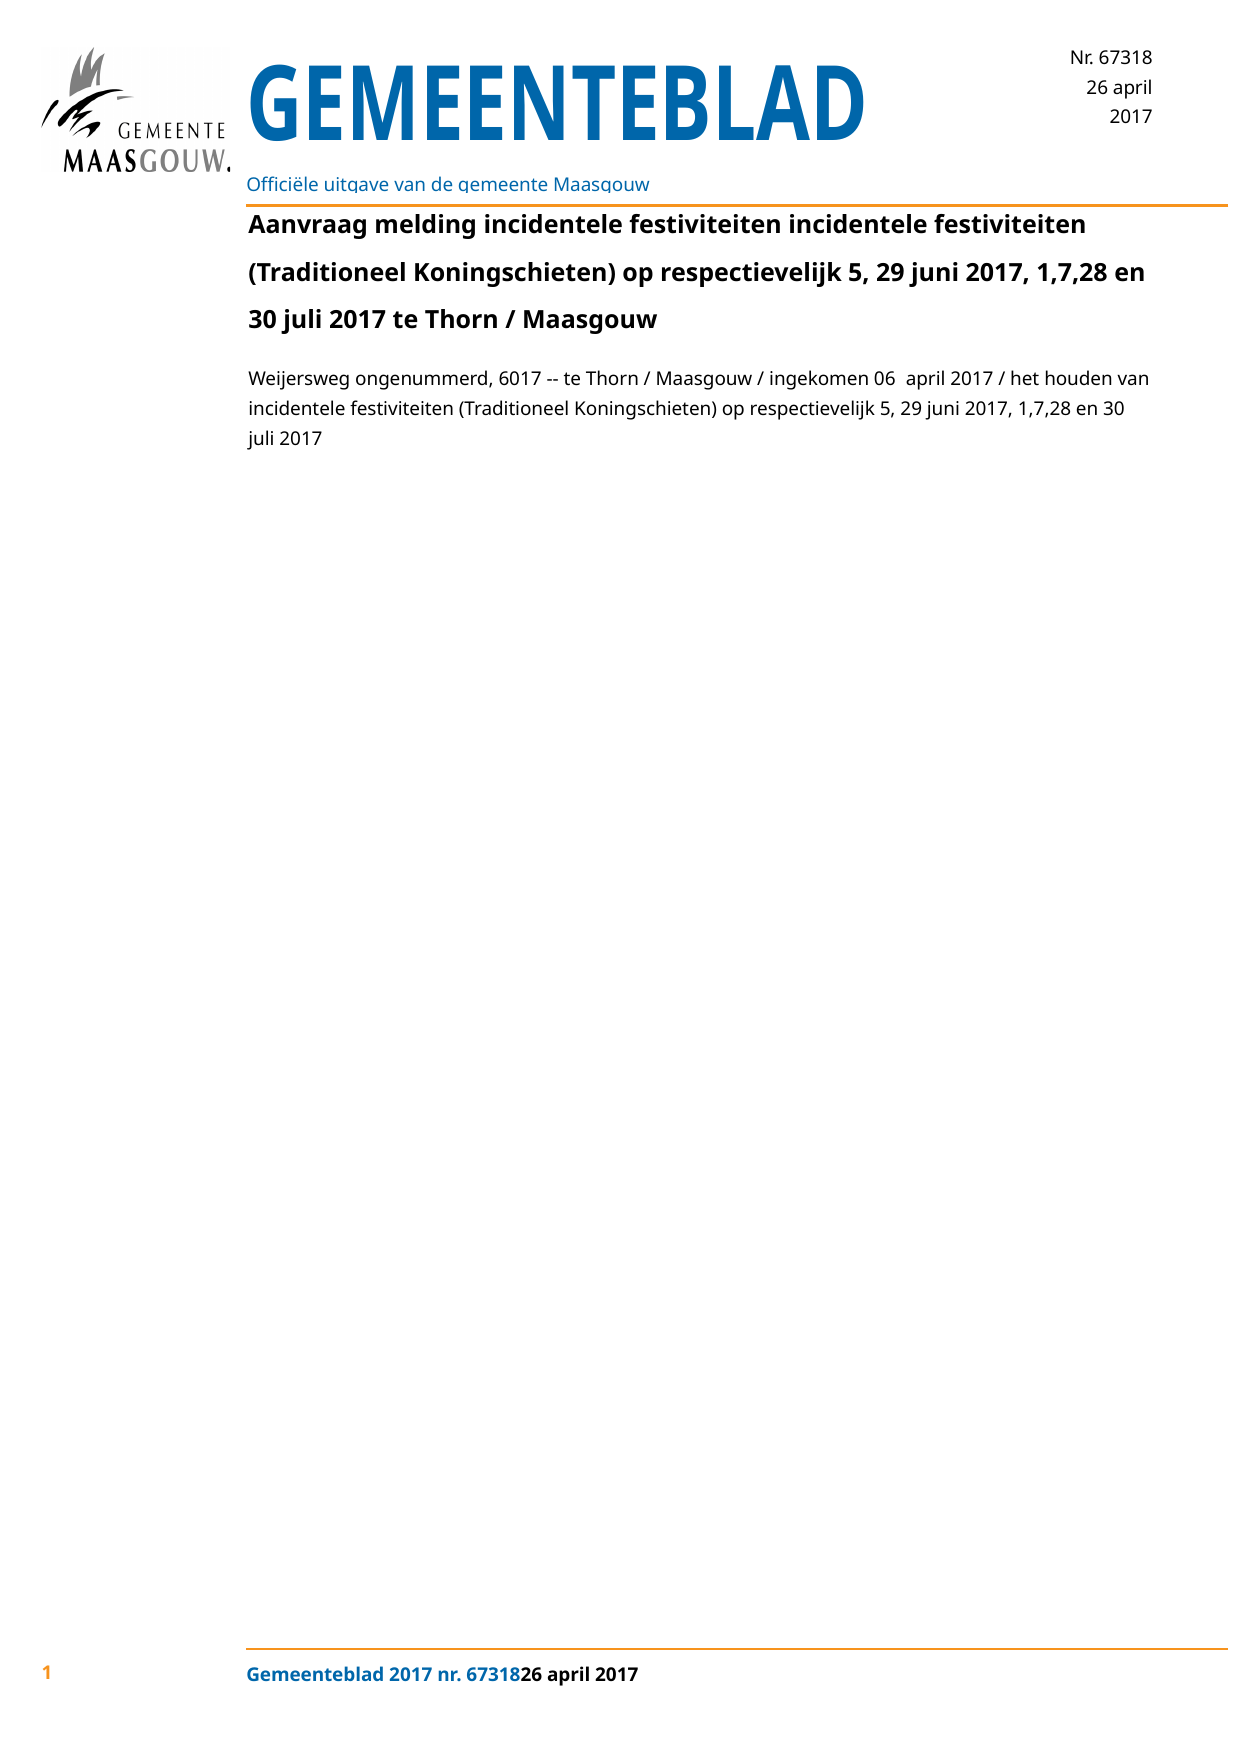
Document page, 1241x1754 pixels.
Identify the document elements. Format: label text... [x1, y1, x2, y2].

picture [41, 47, 231, 172]
text Aanvraag melding incidentele festiviteiten incidentele festiviteiten (Traditioneel Koningschieten) op respectievelijk 5, 29 juni 2017, 1,7,28 en 30 juli 2017 te Thorn / Maasgouw [248, 207, 1152, 336]
text Weijersweg ongenummerd, 6017 -- te Thorn / Maasgouw / ingekomen 06 april 2017 / het houden van incidentele festiviteiten (Traditioneel Koningschieten) op respectievelijk 5, 29 juni 2017, 1,7,28 en 30 juli 2017 [248, 366, 1152, 450]
